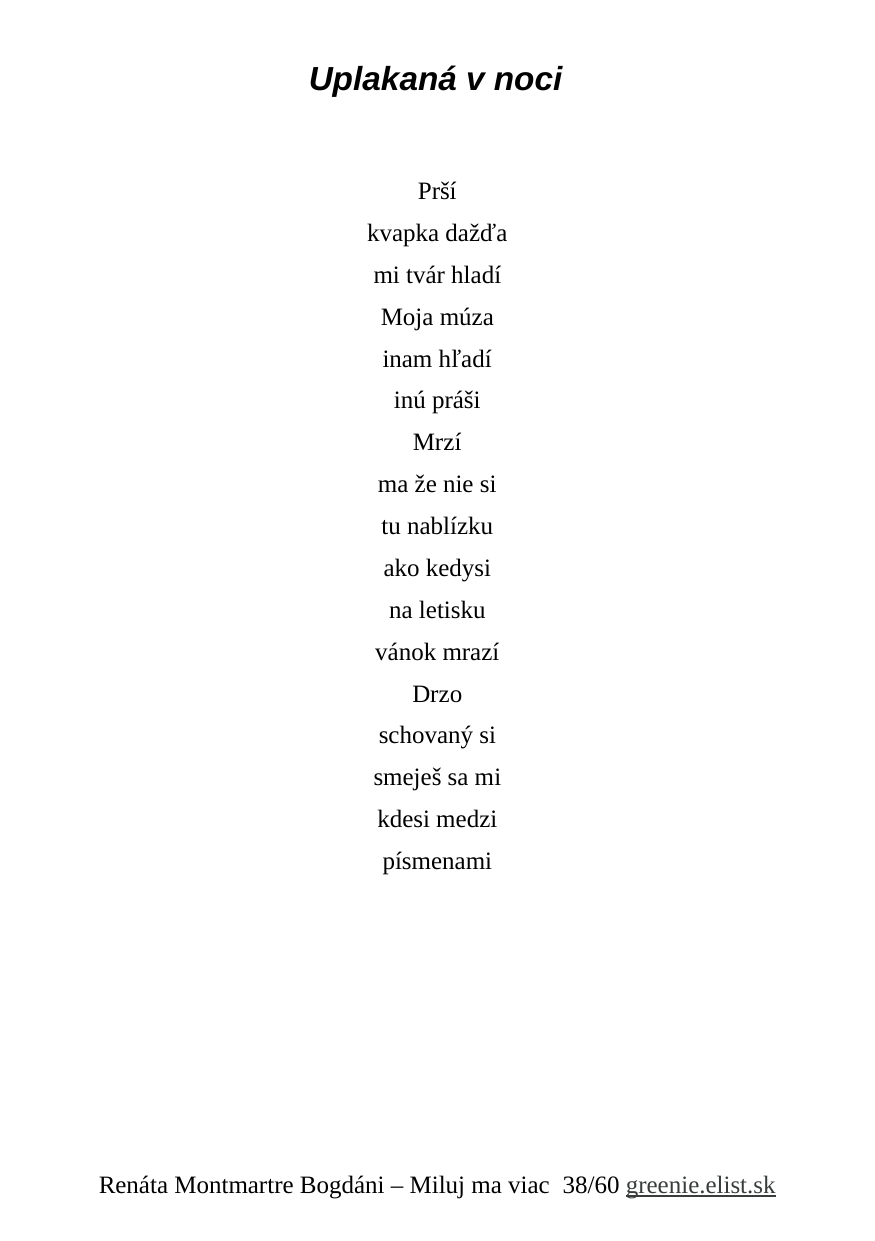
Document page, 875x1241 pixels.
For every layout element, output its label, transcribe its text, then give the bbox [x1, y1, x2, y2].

text schovaný si [41, 721, 833, 749]
text Drzo [41, 679, 833, 707]
text Mrzí [41, 427, 833, 456]
text Prší [41, 176, 833, 205]
text inam hľadí [41, 344, 833, 372]
text smeješ sa mi [41, 762, 833, 791]
text ako kedysi [41, 553, 833, 582]
text kvapka dažďa [41, 218, 833, 247]
subtitle Uplakaná v noci [41, 59, 833, 97]
text Moja múza [41, 302, 833, 331]
text na letisku [41, 595, 833, 624]
text tu nablízku [41, 511, 833, 540]
text ma že nie si [41, 469, 833, 498]
text mi tvár hladí [41, 260, 833, 289]
text písmenami [41, 846, 833, 875]
text vánok mrazí [41, 637, 833, 666]
text inú práši [41, 386, 833, 414]
text kdesi medzi [41, 804, 833, 833]
